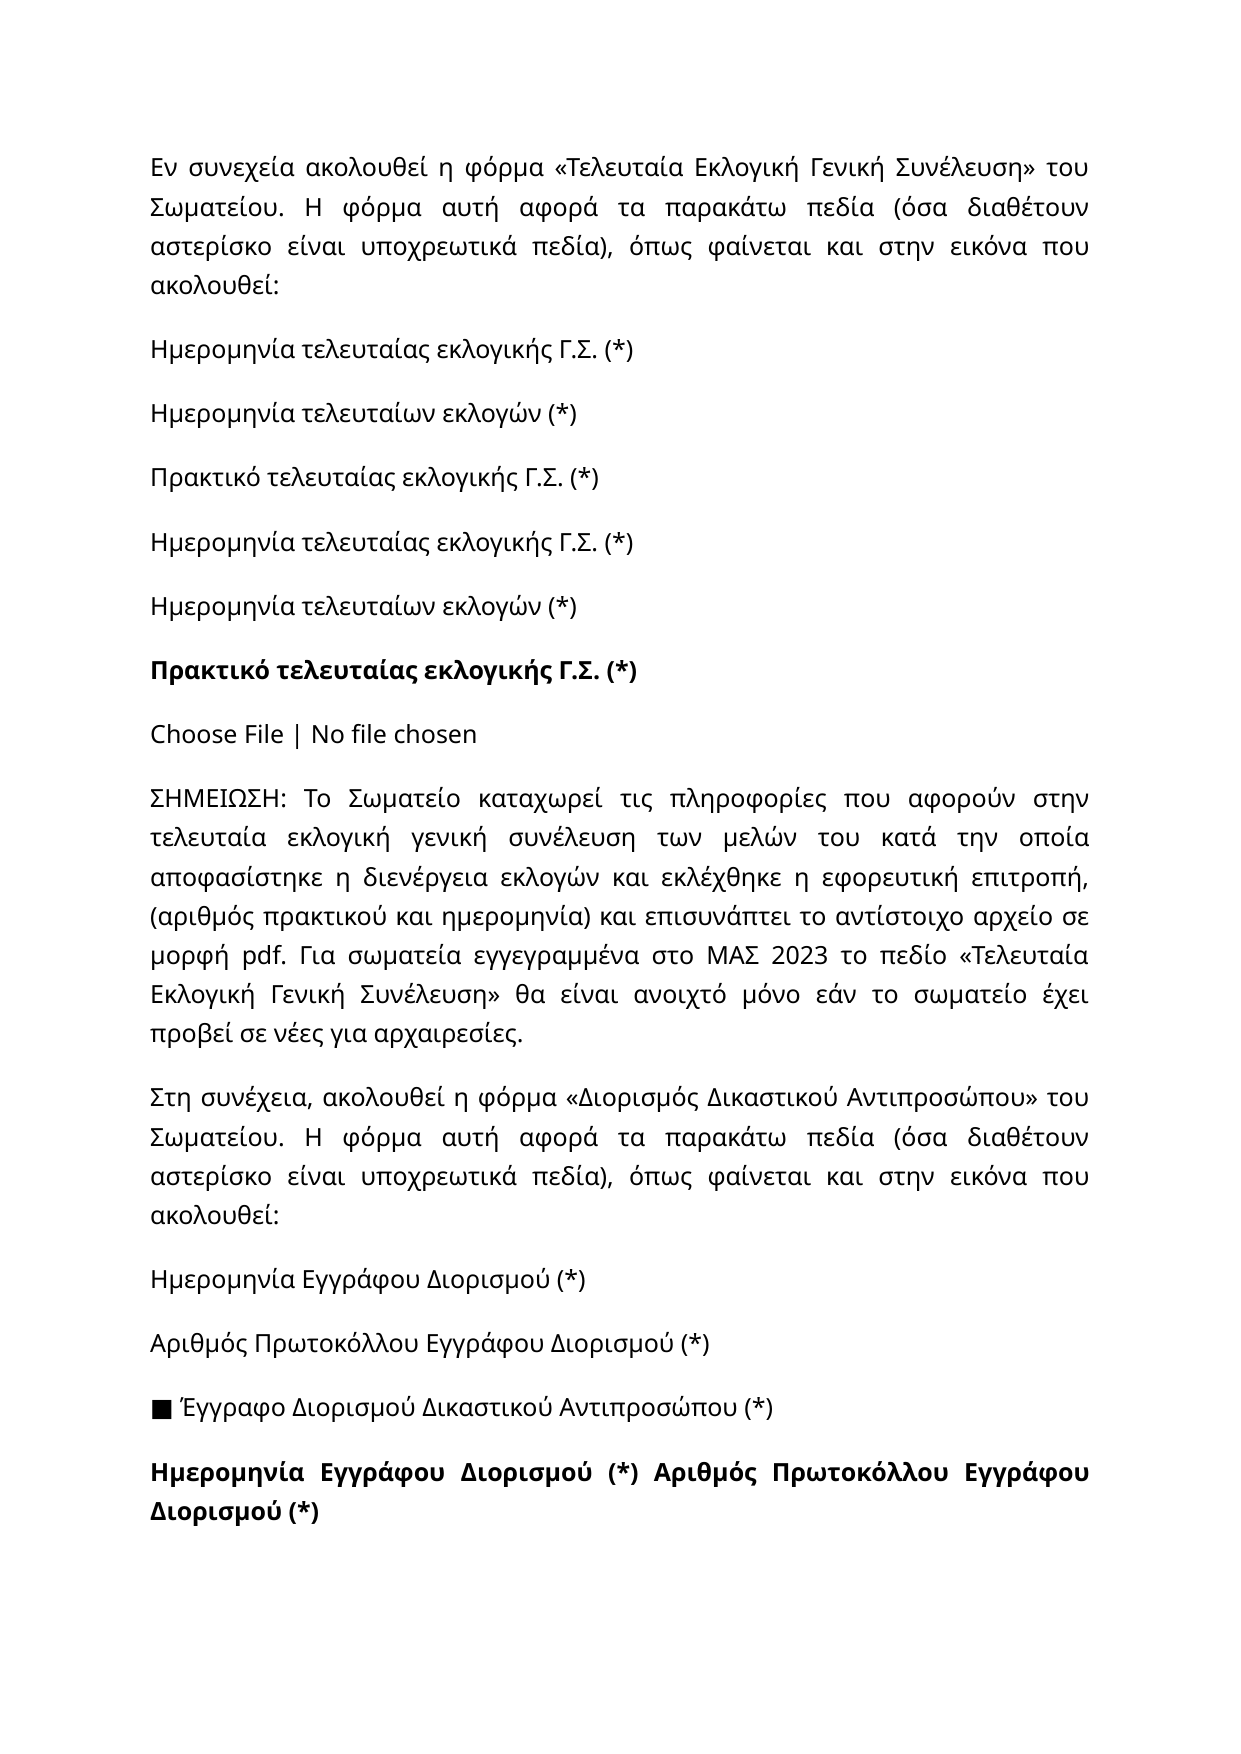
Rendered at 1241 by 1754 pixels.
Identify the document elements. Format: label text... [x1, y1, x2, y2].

text ■ Έγγραφο Διορισμού Δικαστικού Αντιπροσώπου (*) [150, 1390, 1090, 1424]
text Πρακτικό τελευταίας εκλογικής Γ.Σ. (*) [150, 652, 1090, 687]
text Ημερομηνία τελευταίας εκλογικής Γ.Σ. (*) [150, 524, 1090, 558]
text ΣΗΜΕΙΩΣΗ: Το Σωματείο καταχωρεί τις πληροφορίες που αφορούν στην τελευταία εκλογική γενική συνέλευση των μελών του κατά την οποία αποφασίστηκε η διενέργεια εκλογών και εκλέχθηκε η εφορευτική επιτροπή, (αριθμός πρακτικού και ημερομηνία) και επισυνάπτει το αντίστοιχο αρχείο σε μορφή pdf. Για σωματεία εγγεγραμμένα στο ΜΑΣ 2023 το πεδίο «Τελευταία Εκλογική Γενική Συνέλευση» θα είναι ανοιχτό μόνο εάν το σωματείο έχει προβεί σε νέες για αρχαιρεσίες. [150, 781, 1090, 1050]
text Ημερομηνία τελευταίων εκλογών (*) [150, 588, 1090, 622]
text Ημερομηνία Εγγράφου Διορισμού (*) Αριθμός Πρωτοκόλλου Εγγράφου Διορισμού (*) [150, 1454, 1090, 1527]
text Ημερομηνία τελευταίας εκλογικής Γ.Σ. (*) [150, 332, 1090, 366]
text Στη συνέχεια, ακολουθεί η φόρμα «Διορισμός Δικαστικού Αντιπροσώπου» του Σωματείου. Η φόρμα αυτή αφορά τα παρακάτω πεδία (όσα διαθέτουν αστερίσκο είναι υποχρεωτικά πεδία), όπως φαίνεται και στην εικόνα που ακολουθεί: [150, 1080, 1090, 1232]
text Αριθμός Πρωτοκόλλου Εγγράφου Διορισμού (*) [150, 1326, 1090, 1360]
text Εν συνεχεία ακολουθεί η φόρμα «Τελευταία Εκλογική Γενική Συνέλευση» του Σωματείου. Η φόρμα αυτή αφορά τα παρακάτω πεδία (όσα διαθέτουν αστερίσκο είναι υποχρεωτικά πεδία), όπως φαίνεται και στην εικόνα που ακολουθεί: [150, 150, 1090, 302]
text Ημερομηνία Εγγράφου Διορισμού (*) [150, 1262, 1090, 1296]
text Choose File | No file chosen [150, 717, 1090, 751]
text Ημερομηνία τελευταίων εκλογών (*) [150, 396, 1090, 430]
text Πρακτικό τελευταίας εκλογικής Γ.Σ. (*) [150, 460, 1090, 494]
